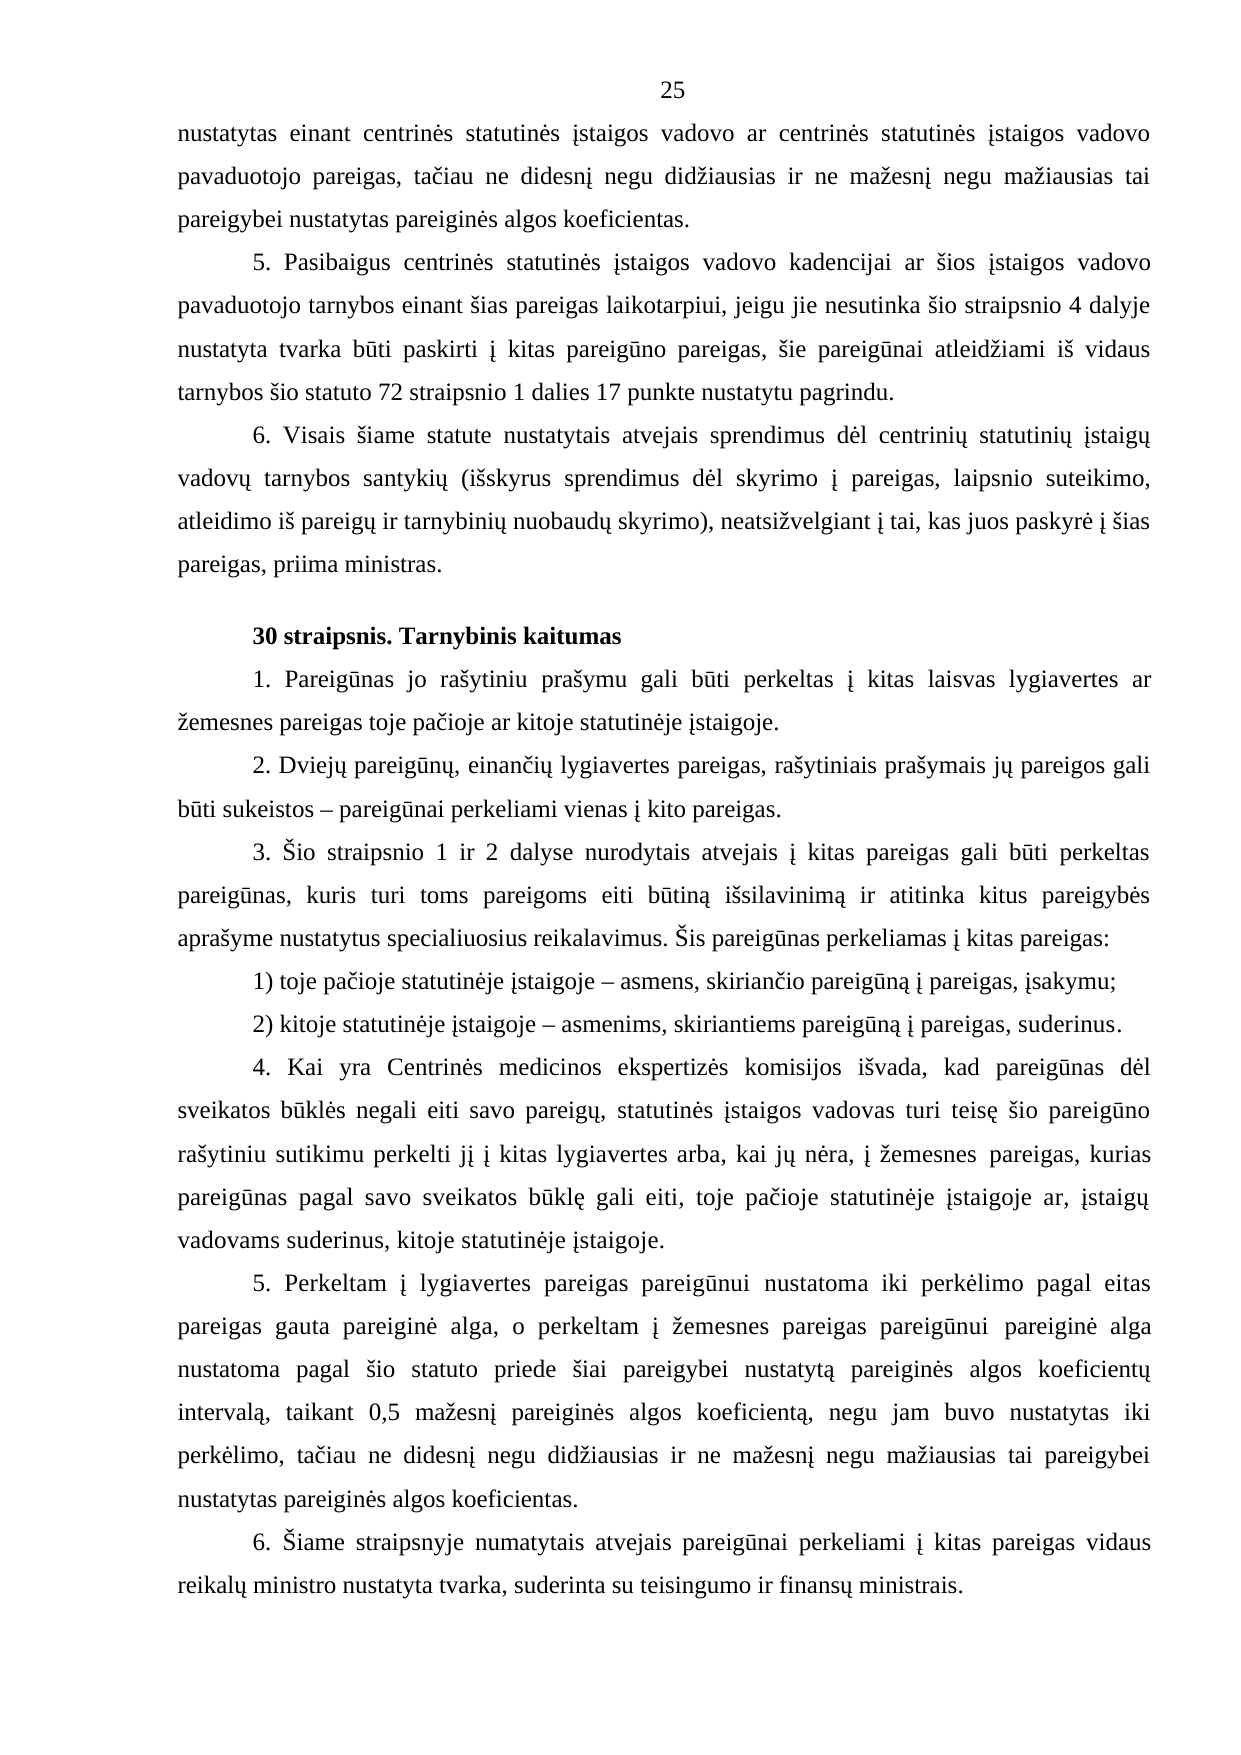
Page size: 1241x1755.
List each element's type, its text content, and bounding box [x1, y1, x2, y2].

text 4. Kai yra Centrinės medicinos ekspertizės komisijos išvada, kad pareigūnas dėl sveikatos būklės negali eiti savo pareigų, statutinės įstaigos vadovas turi teisę šio pareigūno rašytiniu sutikimu perkelti jį į kitas lygiavertes arba, kai jų nėra, į žemesnes pareigas, kurias pareigūnas pagal savo sveikatos būklę gali eiti, toje pačioje statutinėje įstaigoje ar, įstaigų vadovams suderinus, kitoje statutinėje įstaigoje. [177, 1052, 1152, 1254]
text 6. Visais šiame statute nustatytais atvejais sprendimus dėl centrinių statutinių įstaigų vadovų tarnybos santykių (išskyrus sprendimus dėl skyrimo į pareigas, laipsnio suteikimo, atleidimo iš pareigų ir tarnybinių nuobaudų skyrimo), neatsižvelgiant į tai, kas juos paskyrė į šias pareigas, priima ministras. [177, 420, 1152, 578]
text 5. Perkeltam į lygiavertes pareigas pareigūnui nustatoma iki perkėlimo pagal eitas pareigas gauta pareiginė alga, o perkeltam į žemesnes pareigas pareigūnui pareiginė alga nustatoma pagal šio statuto priede šiai pareigybei nustatytą pareiginės algos koeficientų intervalą, taikant 0,5 mažesnį pareiginės algos koeficientą, negu jam buvo nustatytas iki perkėlimo, tačiau ne didesnį negu didžiausias ir ne mažesnį negu mažiausias tai pareigybei nustatytas pareiginės algos koeficientas. [177, 1268, 1152, 1512]
text 6. Šiame straipsnyje numatytais atvejais pareigūnai perkeliami į kitas pareigas vidaus reikalų ministro nustatyta tvarka, suderinta su teisingumo ir finansų ministrais. [177, 1527, 1152, 1599]
text 2. Dviejų pareigūnų, einančių lygiavertes pareigas, rašytiniais prašymais jų pareigos gali būti sukeistos – pareigūnai perkeliami vienas į kito pareigas. [177, 751, 1152, 822]
text 2) kitoje statutinėje įstaigoje – asmenims, skiriantiems pareigūną į pareigas, suderinus. [177, 1009, 1152, 1038]
text 3. Šio straipsnio 1 ir 2 dalyse nurodytais atvejais į kitas pareigas gali būti perkeltas pareigūnas, kuris turi toms pareigoms eiti būtiną išsilavinimą ir atitinka kitus pareigybės aprašyme nustatytus specialiuosius reikalavimus. Šis pareigūnas perkeliamas į kitas pareigas: [177, 837, 1152, 952]
text 5. Pasibaigus centrinės statutinės įstaigos vadovo kadencijai ar šios įstaigos vadovo pavaduotojo tarnybos einant šias pareigas laikotarpiui, jeigu jie nesutinka šio straipsnio 4 dalyje nustatyta tvarka būti paskirti į kitas pareigūno pareigas, šie pareigūnai atleidžiami iš vidaus tarnybos šio statuto 72 straipsnio 1 dalies 17 punkte nustatytu pagrindu. [177, 247, 1152, 406]
text 1. Pareigūnas jo rašytiniu prašymu gali būti perkeltas į kitas laisvas lygiavertes ar žemesnes pareigas toje pačioje ar kitoje statutinėje įstaigoje. [177, 664, 1152, 736]
text 30 straipsnis. Tarnybinis kaitumas [177, 621, 1152, 650]
text 1) toje pačioje statutinėje įstaigoje – asmens, skiriančio pareigūną į pareigas, įsakymu; [177, 966, 1152, 995]
text nustatytas einant centrinės statutinės įstaigos vadovo ar centrinės statutinės įstaigos vadovo pavaduotojo pareigas, tačiau ne didesnį negu didžiausias ir ne mažesnį negu mažiausias tai pareigybei nustatytas pareiginės algos koeficientas. [177, 118, 1152, 233]
